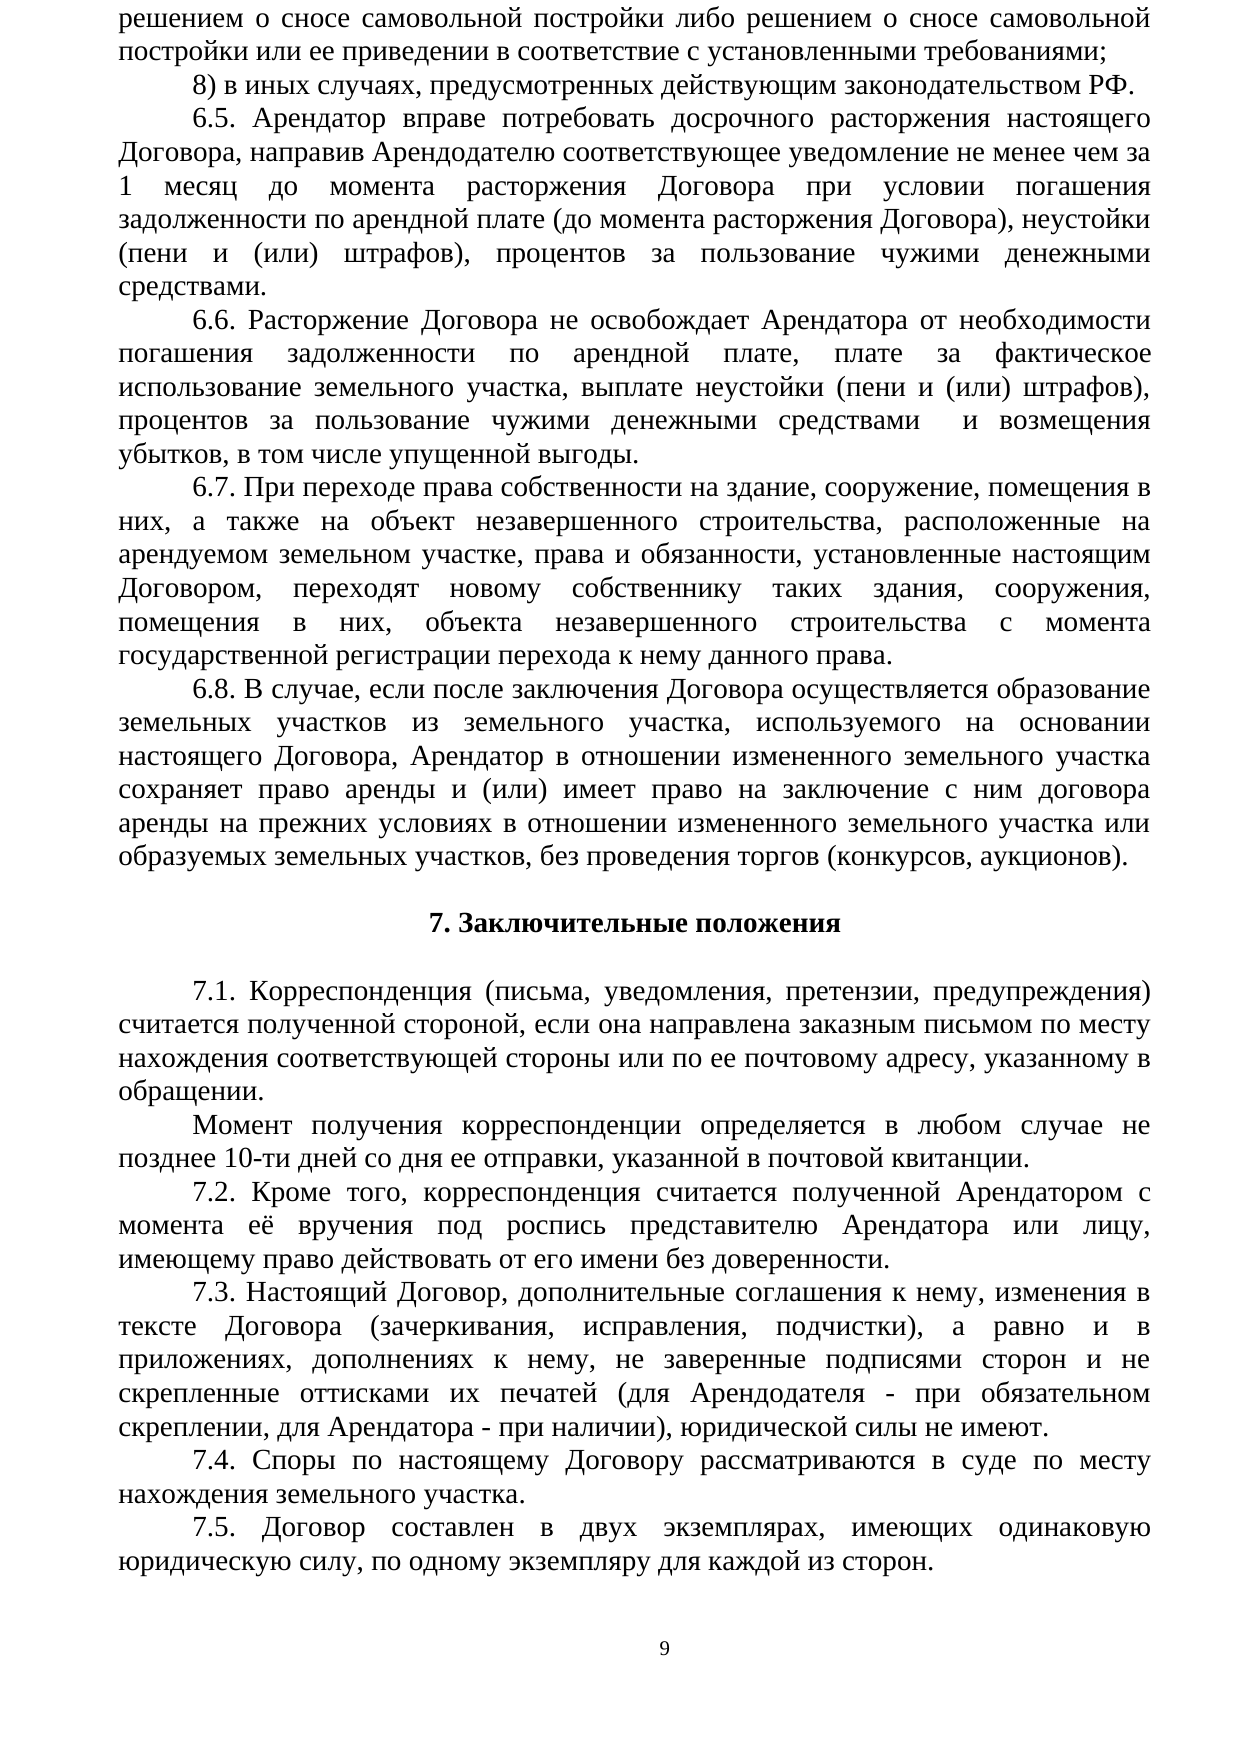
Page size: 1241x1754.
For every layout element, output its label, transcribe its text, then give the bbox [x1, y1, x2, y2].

text 7.4. Споры по настоящему Договору рассматриваются в суде по месту нахождения земельного участка. [118, 1442, 1152, 1509]
text 6.5. Арендатор вправе потребовать досрочного расторжения настоящего Договора, направив Арендодателю соответствующее уведомление не менее чем за 1 месяц до момента расторжения Договора при условии погашения задолженности по арендной плате (до момента расторжения Договора), неустойки (пени и (или) штрафов), процентов за пользование чужими денежными средствами. [118, 101, 1152, 302]
text 6.6. Расторжение Договора не освобождает Арендатора от необходимости погашения задолженности по арендной плате, плате за фактическое использование земельного участка, выплате неустойки (пени и (или) штрафов), процентов за пользование чужими денежными средствами и возмещения убытков, в том числе упущенной выгоды. [118, 302, 1152, 469]
text 7.5. Договор составлен в двух экземплярах, имеющих одинаковую юридическую силу, по одному экземпляру для каждой из сторон. [118, 1509, 1152, 1576]
text 6.8. В случае, если после заключения Договора осуществляется образование земельных участков из земельного участка, используемого на основании настоящего Договора, Арендатор в отношении измененного земельного участка сохраняет право аренды и (или) имеет право на заключение с ним договора аренды на прежних условиях в отношении измененного земельного участка или образуемых земельных участков, без проведения торгов (конкурсов, аукционов). [118, 671, 1152, 872]
text 8) в иных случаях, предусмотренных действующим законодательством РФ. [118, 67, 1152, 101]
text Момент получения корреспонденции определяется в любом случае не позднее 10-ти дней со дня ее отправки, указанной в почтовой квитанции. [118, 1107, 1152, 1174]
text 7. Заключительные положения [118, 906, 1152, 939]
text решением о сносе самовольной постройки либо решением о сносе самовольной постройки или ее приведении в соответствие с установленными требованиями; [118, 0, 1152, 67]
text 7.3. Настоящий Договор, дополнительные соглашения к нему, изменения в тексте Договора (зачеркивания, исправления, подчистки), а равно и в приложениях, дополнениях к нему, не заверенные подписями сторон и не скрепленные оттисками их печатей (для Арендодателя - при обязательном скреплении, для Арендатора - при наличии), юридической силы не имеют. [118, 1274, 1152, 1442]
text 7.1. Корреспонденция (письма, уведомления, претензии, предупреждения) считается полученной стороной, если она направлена заказным письмом по месту нахождения соответствующей стороны или по ее почтовому адресу, указанному в обращении. [118, 973, 1152, 1107]
text 6.7. При переходе права собственности на здание, сооружение, помещения в них, а также на объект незавершенного строительства, расположенные на арендуемом земельном участке, права и обязанности, установленные настоящим Договором, переходят новому собственнику таких здания, сооружения, помещения в них, объекта незавершенного строительства с момента государственной регистрации перехода к нему данного права. [118, 469, 1152, 671]
text 7.2. Кроме того, корреспонденция считается полученной Арендатором с момента её вручения под роспись представителю Арендатора или лицу, имеющему право действовать от его имени без доверенности. [118, 1174, 1152, 1274]
